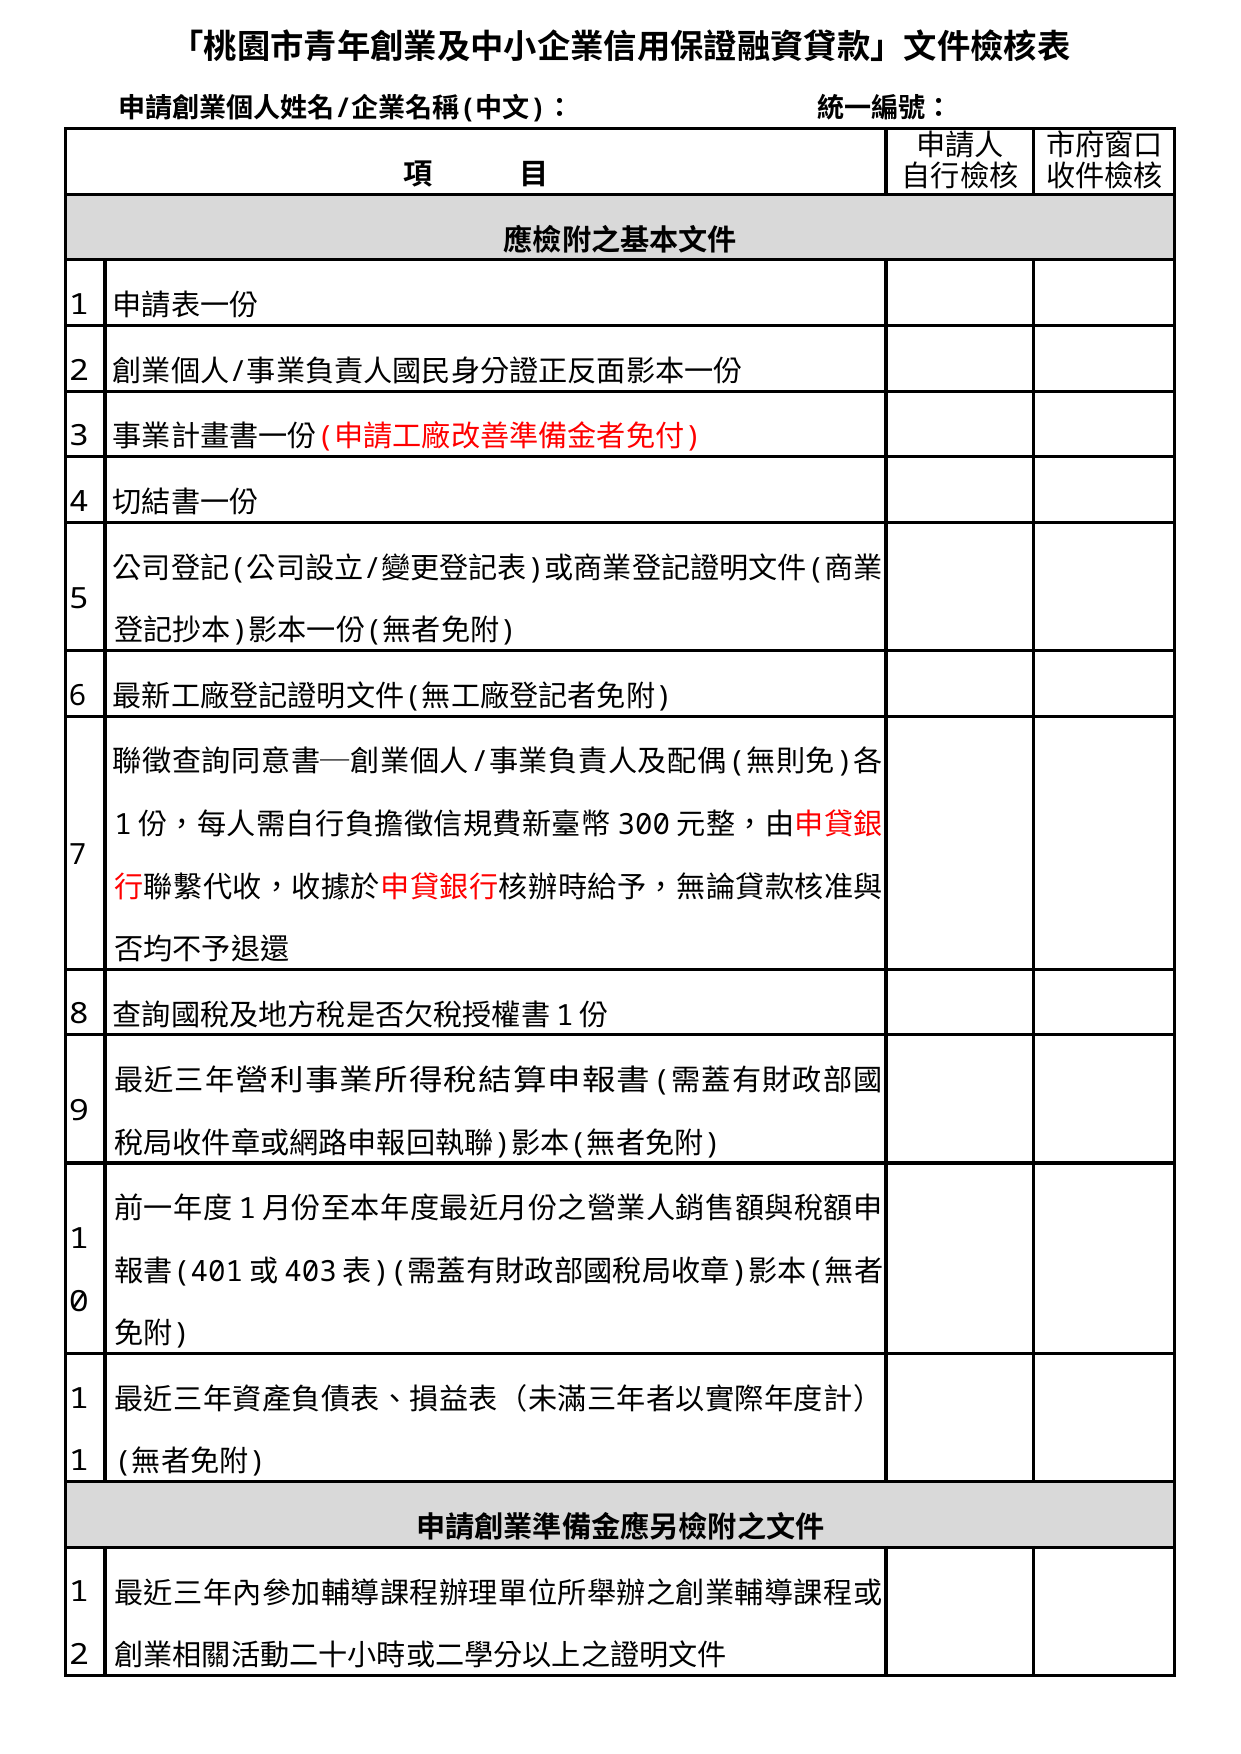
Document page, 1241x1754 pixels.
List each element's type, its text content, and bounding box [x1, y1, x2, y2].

table_cell [888, 1355, 1032, 1480]
table_cell [1035, 1036, 1173, 1161]
text 「桃園市青年創業及中小企業信用保證融資貸款」文件檢核表 [118, 2, 1122, 64]
table_cell 7 [67, 718, 103, 968]
table_cell 切結書一份 [107, 458, 884, 521]
table_cell [888, 1036, 1032, 1161]
text 申請創業個人姓名/企業名稱(中文)： 統一編號： [118, 64, 1122, 127]
table_cell 2 [67, 327, 103, 389]
table_cell 5 [67, 524, 103, 649]
table_cell 9 [67, 1036, 103, 1161]
table_cell [888, 1165, 1032, 1352]
table_cell 4 [67, 458, 103, 521]
table_cell [1035, 652, 1173, 714]
table_cell 8 [67, 971, 103, 1033]
table_cell 最近三年資產負債表、損益表（未滿三年者以實際年度計）(無者免附) [107, 1355, 884, 1480]
table_header 項 目 [67, 130, 884, 193]
table_cell 查詢國稅及地方稅是否欠稅授權書1份 [107, 971, 884, 1033]
table_cell 事業計畫書一份(申請工廠改善準備金者免付) [107, 393, 884, 455]
table_cell 應檢附之基本文件 [67, 196, 1173, 258]
table_cell [1035, 458, 1173, 521]
table_cell [888, 393, 1032, 455]
table_cell [1035, 524, 1173, 649]
table_cell 最新工廠登記證明文件(無工廠登記者免附) [107, 652, 884, 714]
table_cell [1035, 393, 1173, 455]
table_cell 10 [67, 1165, 103, 1352]
table_cell 申請表一份 [107, 261, 884, 324]
table_cell [888, 1549, 1032, 1674]
table_cell 1 [67, 261, 103, 324]
table_cell [888, 327, 1032, 389]
table_cell [888, 971, 1032, 1033]
table_cell [1035, 327, 1173, 389]
table_cell 最近三年內參加輔導課程辦理單位所舉辦之創業輔導課程或創業相關活動二十小時或二學分以上之證明文件 [107, 1549, 884, 1674]
table_cell 11 [67, 1355, 103, 1480]
table_cell [888, 458, 1032, 521]
table_cell 6 [67, 652, 103, 714]
table_header 申請人 自行檢核 [888, 130, 1032, 193]
table_cell [1035, 261, 1173, 324]
table_cell [888, 261, 1032, 324]
table_cell 聯徵查詢同意書─創業個人/事業負責人及配偶(無則免)各1份，每人需自行負擔徵信規費新臺幣300元整，由申貸銀行聯繫代收，收據於申貸銀行核辦時給予，無論貸款核准與否均不予退還 [107, 718, 884, 968]
table_cell [1035, 1165, 1173, 1352]
table_cell 最近三年營利事業所得稅結算申報書(需蓋有財政部國稅局收件章或網路申報回執聯)影本(無者免附) [107, 1036, 884, 1161]
table_cell [888, 652, 1032, 714]
table_header 市府窗口 收件檢核 [1035, 130, 1173, 193]
table_cell 創業個人/事業負責人國民身分證正反面影本一份 [107, 327, 884, 389]
table_cell [1035, 1549, 1173, 1674]
table_cell 12 [67, 1549, 103, 1674]
table_cell 公司登記(公司設立/變更登記表)或商業登記證明文件(商業登記抄本)影本一份(無者免附) [107, 524, 884, 649]
table_cell 3 [67, 393, 103, 455]
table_cell 申請創業準備金應另檢附之文件 [67, 1483, 1173, 1546]
table_cell [1035, 1355, 1173, 1480]
table_cell [1035, 718, 1173, 968]
table_cell [1035, 971, 1173, 1033]
table_cell 前一年度1月份至本年度最近月份之營業人銷售額與稅額申報書(401或403表)(需蓋有財政部國稅局收章)影本(無者免附) [107, 1165, 884, 1352]
table_cell [888, 524, 1032, 649]
table_cell [888, 718, 1032, 968]
